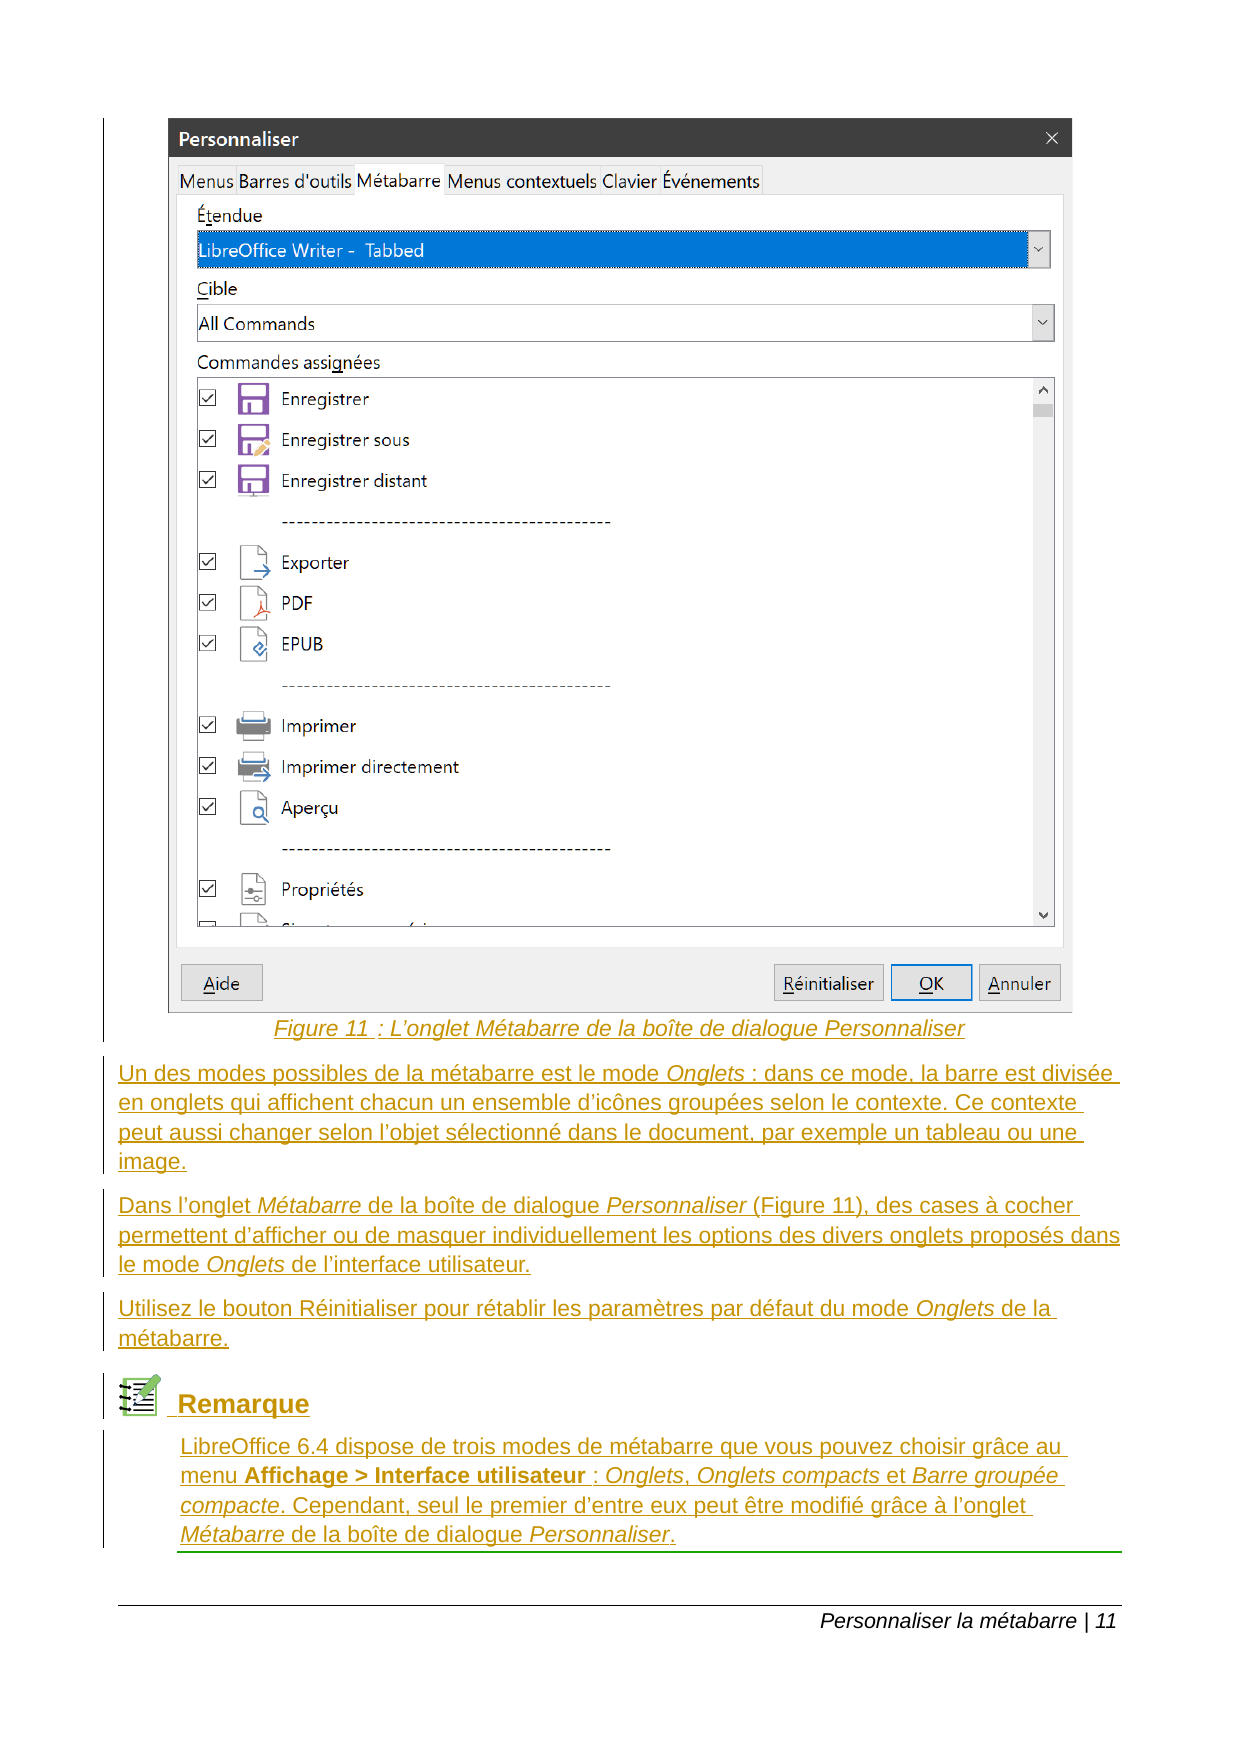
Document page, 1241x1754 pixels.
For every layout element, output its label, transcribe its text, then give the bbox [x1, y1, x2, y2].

text LibreOffice 6.4 dispose de trois modes de métabarre que vous pouvez choisir grâce au menu Affichage > Interface utilisateur : Onglets, Onglets compacts et Barre groupée compacte. Cependant, seul le premier d’entre eux peut être modifié grâce à l’onglet Métabarre de la boîte de dialogue Personnaliser. [177, 1427, 1122, 1551]
text Figure 11 : L’onglet Métabarre de la boîte de dialogue Personnaliser [118, 1012, 1122, 1042]
list Remarque [118, 1373, 1122, 1419]
text Dans l’onglet Métabarre de la boîte de dialogue Personnaliser (Figure 11), des cases à cocher permettent d’afficher ou de masquer individuellement les options des divers onglets proposés dans le mode Onglets de l’interface utilisateur. [118, 1189, 1122, 1277]
text Utilisez le bouton Réinitialiser pour rétablir les paramètres par défaut du mode Onglets de la métabarre. [118, 1292, 1122, 1351]
text Un des modes possibles de la métabarre est le mode Onglets : dans ce mode, la barre est divisée en onglets qui affichent chacun un ensemble d’icônes groupées selon le contexte. Ce contexte peut aussi changer selon l’objet sélectionné dans le document, par exemple un tableau ou une image. [118, 1056, 1122, 1174]
picture [168, 118, 1073, 1013]
